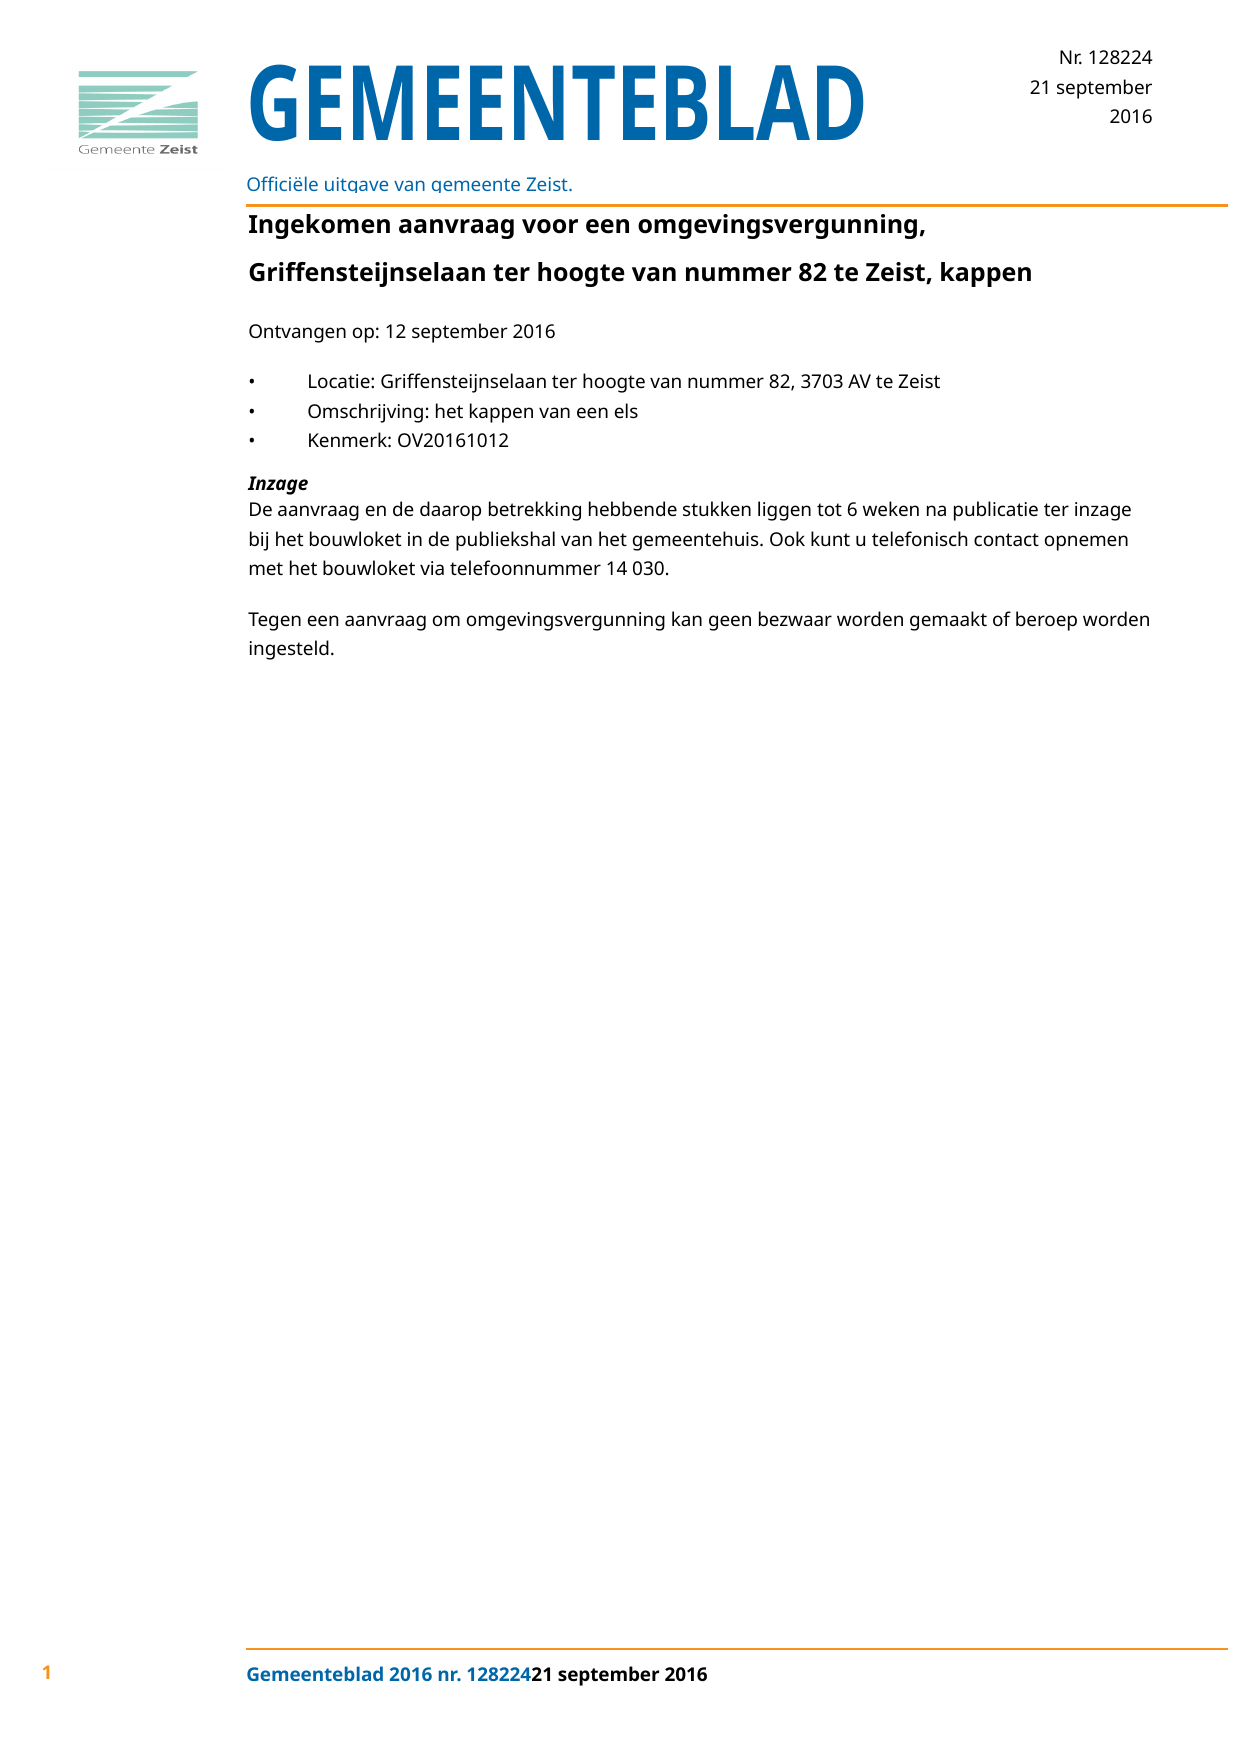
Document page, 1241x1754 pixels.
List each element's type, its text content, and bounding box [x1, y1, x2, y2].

list Omschrijving: het kappen van een els [248, 398, 1152, 424]
text De aanvraag en de daarop betrekking hebbende stukken liggen tot 6 weken na publicatie ter inzage bij het bouwloket in de publiekshal van het gemeentehuis. Ook kunt u telefonisch contact opnemen met het bouwloket via telefoonnummer 14 030. [248, 496, 1152, 581]
list Kenmerk: OV20161012 [248, 427, 1152, 453]
text Tegen een aanvraag om omgevingsvergunning kan geen bezwaar worden gemaakt of beroep worden ingesteld. [248, 606, 1152, 661]
text Ingekomen aanvraag voor een omgevingsvergunning, Griffensteijnselaan ter hoogte van nummer 82 te Zeist, kappen [248, 207, 1152, 288]
text Ontvangen op: 12 september 2016 [248, 318, 1152, 344]
list Locatie: Griffensteijnselaan ter hoogte van nummer 82, 3703 AV te Zeist [248, 368, 1152, 394]
text Inzage [248, 471, 1152, 496]
picture [41, 47, 231, 172]
